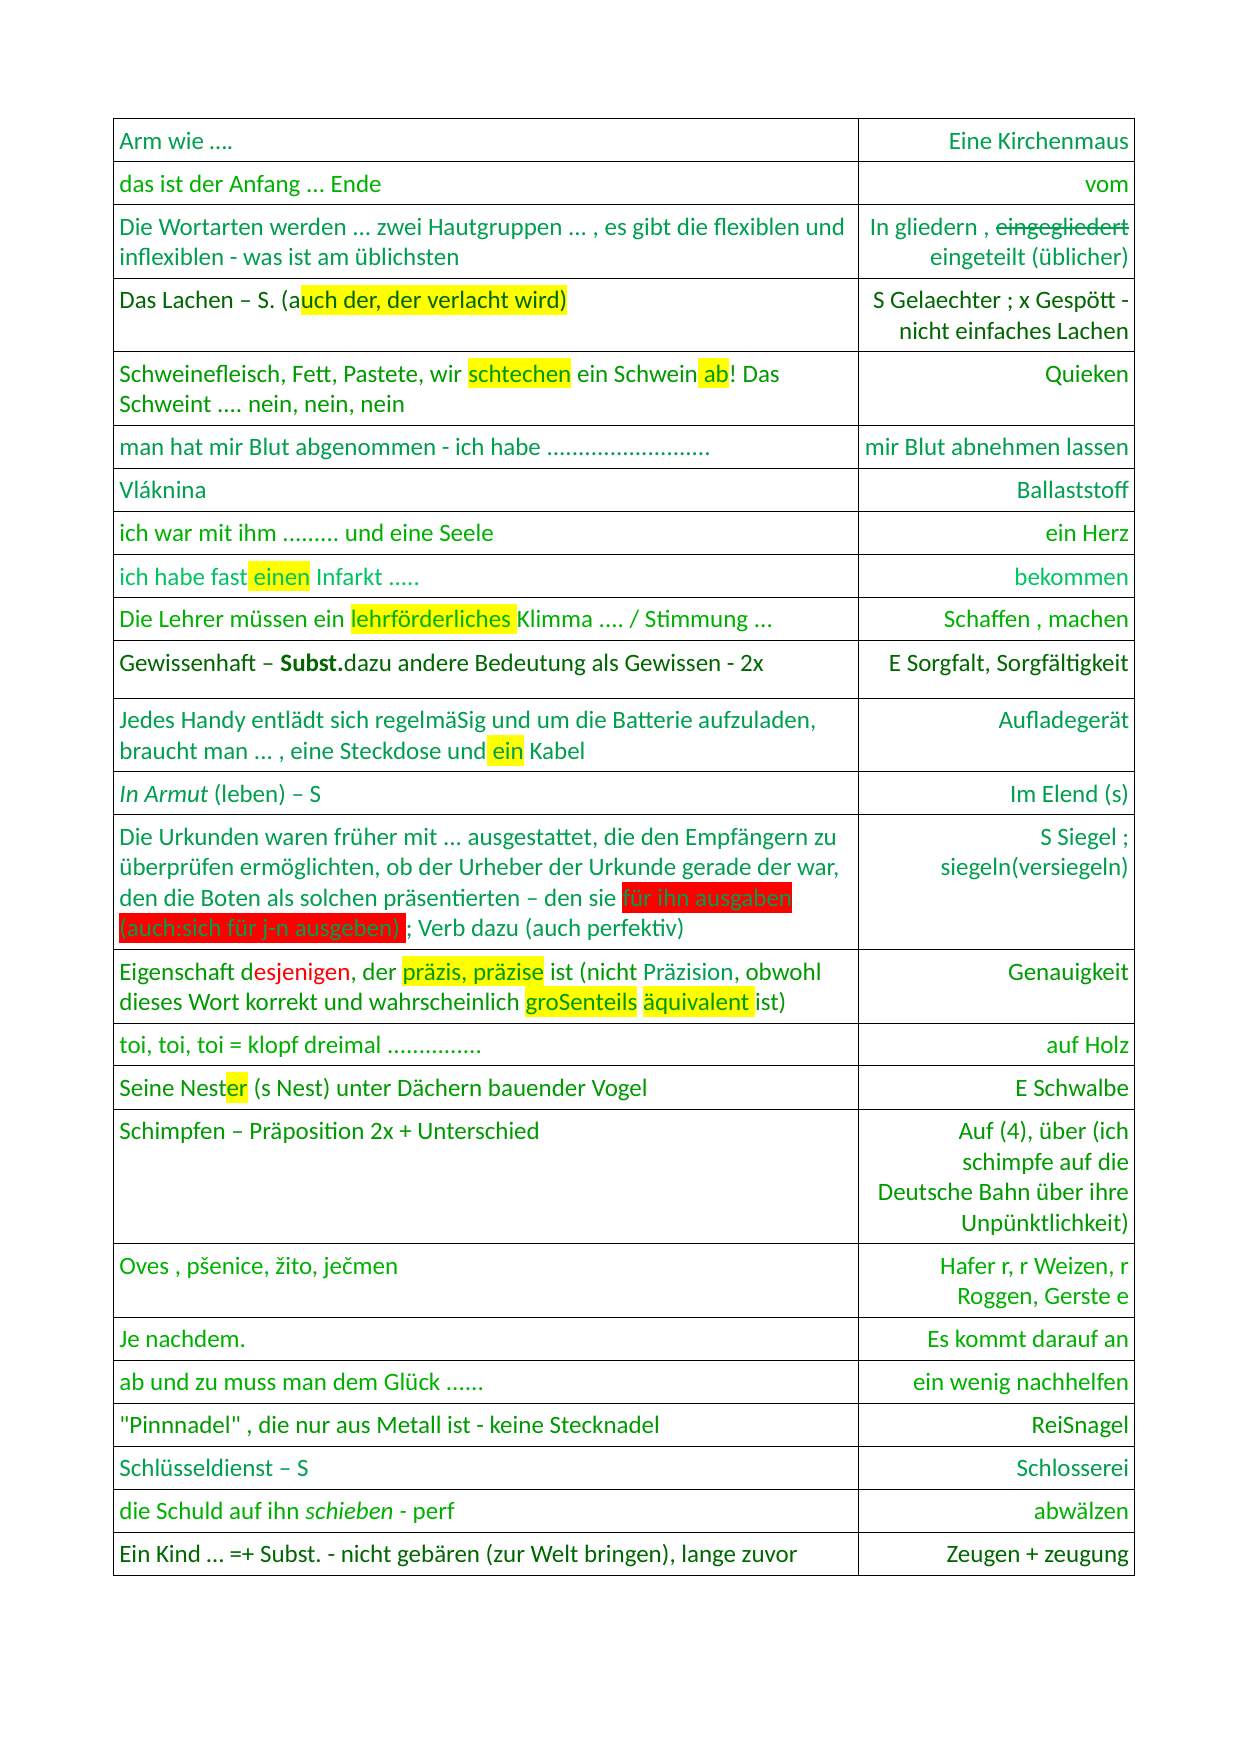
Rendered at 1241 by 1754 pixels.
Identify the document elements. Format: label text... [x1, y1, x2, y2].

table_cell Im Elend (s) [859, 772, 1134, 814]
table_cell Vláknina [114, 469, 858, 511]
table_cell Ballaststoff [859, 469, 1134, 511]
table_cell Schimpfen – Präposition 2x + Unterschied [114, 1110, 858, 1243]
table_cell Gewissenhaft – Subst.dazu andere Bedeutung als Gewissen - 2x [114, 641, 858, 698]
table_cell das ist der Anfang ... Ende [114, 162, 858, 204]
table_cell man hat mir Blut abgenommen - ich habe .......................... [114, 426, 858, 468]
table_cell mir Blut abnehmen lassen [859, 426, 1134, 468]
table_cell Je nachdem. [114, 1318, 858, 1359]
table_cell Schlosserei [859, 1447, 1134, 1489]
table_cell vom [859, 162, 1134, 204]
table_cell Auf (4), über (ich schimpfe auf die Deutsche Bahn über ihre Unpünktlichkeit) [859, 1110, 1134, 1243]
table_cell Genauigkeit [859, 950, 1134, 1022]
table_cell ich habe fast einen Infarkt ..... [114, 555, 858, 597]
table_cell auf Holz [859, 1024, 1134, 1065]
table_cell Es kommt darauf an [859, 1318, 1134, 1359]
table_cell Quieken [859, 352, 1134, 425]
table_cell Die Wortarten werden ... zwei Hautgruppen ... , es gibt die flexiblen und inflexiblen - was ist am üblichsten [114, 205, 858, 278]
table_cell toi, toi, toi = klopf dreimal ............... [114, 1024, 858, 1065]
table_cell Aufladegerät [859, 699, 1134, 771]
table_cell "Pinnnadel" , die nur aus Metall ist - keine Stecknadel [114, 1404, 858, 1446]
table_cell ein wenig nachhelfen [859, 1361, 1134, 1403]
table_cell ein Herz [859, 512, 1134, 554]
table_cell Schaffen , machen [859, 598, 1134, 640]
table_cell Seine Nester (s Nest) unter Dächern bauender Vogel [114, 1066, 858, 1108]
table_cell die Schuld auf ihn schieben - perf [114, 1490, 858, 1532]
table_cell Eine Kirchenmaus [859, 119, 1134, 161]
table_cell Jedes Handy entlädt sich regelmäSig und um die Batterie aufzuladen, braucht man ... , eine Steckdose und ein Kabel [114, 699, 858, 771]
table_cell Eigenschaft desjenigen, der präzis, präzise ist (nicht Präzision, obwohl dieses Wort korrekt und wahrscheinlich groSenteils äquivalent ist) [114, 950, 858, 1022]
table_cell S Siegel ; siegeln(versiegeln) [859, 815, 1134, 949]
table_cell S Gelaechter ; x Gespött - nicht einfaches Lachen [859, 279, 1134, 351]
table_cell abwälzen [859, 1490, 1134, 1532]
table_cell In gliedern , eingegliedert eingeteilt (üblicher) [859, 205, 1134, 278]
table_cell bekommen [859, 555, 1134, 597]
table_cell Die Lehrer müssen ein lehrförderliches Klimma .... / Stimmung ... [114, 598, 858, 640]
table_cell Hafer r, r Weizen, r Roggen, Gerste e [859, 1244, 1134, 1317]
table_cell Das Lachen – S. (auch der, der verlacht wird) [114, 279, 858, 351]
table_cell Die Urkunden waren früher mit ... ausgestattet, die den Empfängern zu überprüfen ermöglichten, ob der Urheber der Urkunde gerade der war, den die Boten als solchen präsentierten – den sie für ihn ausgaben (auch:sich für j-n ausgeben) ; Verb dazu (auch perfektiv) [114, 815, 858, 949]
table_cell E Sorgfalt, Sorgfältigkeit [859, 641, 1134, 698]
table_cell ReiSnagel [859, 1404, 1134, 1446]
table_cell Schweinefleisch, Fett, Pastete, wir schtechen ein Schwein ab! Das Schweint .... nein, nein, nein [114, 352, 858, 425]
table_cell Ein Kind … =+ Subst. - nicht gebären (zur Welt bringen), lange zuvor [114, 1533, 858, 1575]
table_cell E Schwalbe [859, 1066, 1134, 1108]
table_cell ich war mit ihm ......... und eine Seele [114, 512, 858, 554]
table_cell In Armut (leben) – S [114, 772, 858, 814]
table_cell Zeugen + zeugung [859, 1533, 1134, 1575]
table_cell Schlüsseldienst – S [114, 1447, 858, 1489]
table_cell Arm wie …. [114, 119, 858, 161]
table_cell Oves , pšenice, žito, ječmen [114, 1244, 858, 1317]
table_cell ab und zu muss man dem Glück ...... [114, 1361, 858, 1403]
